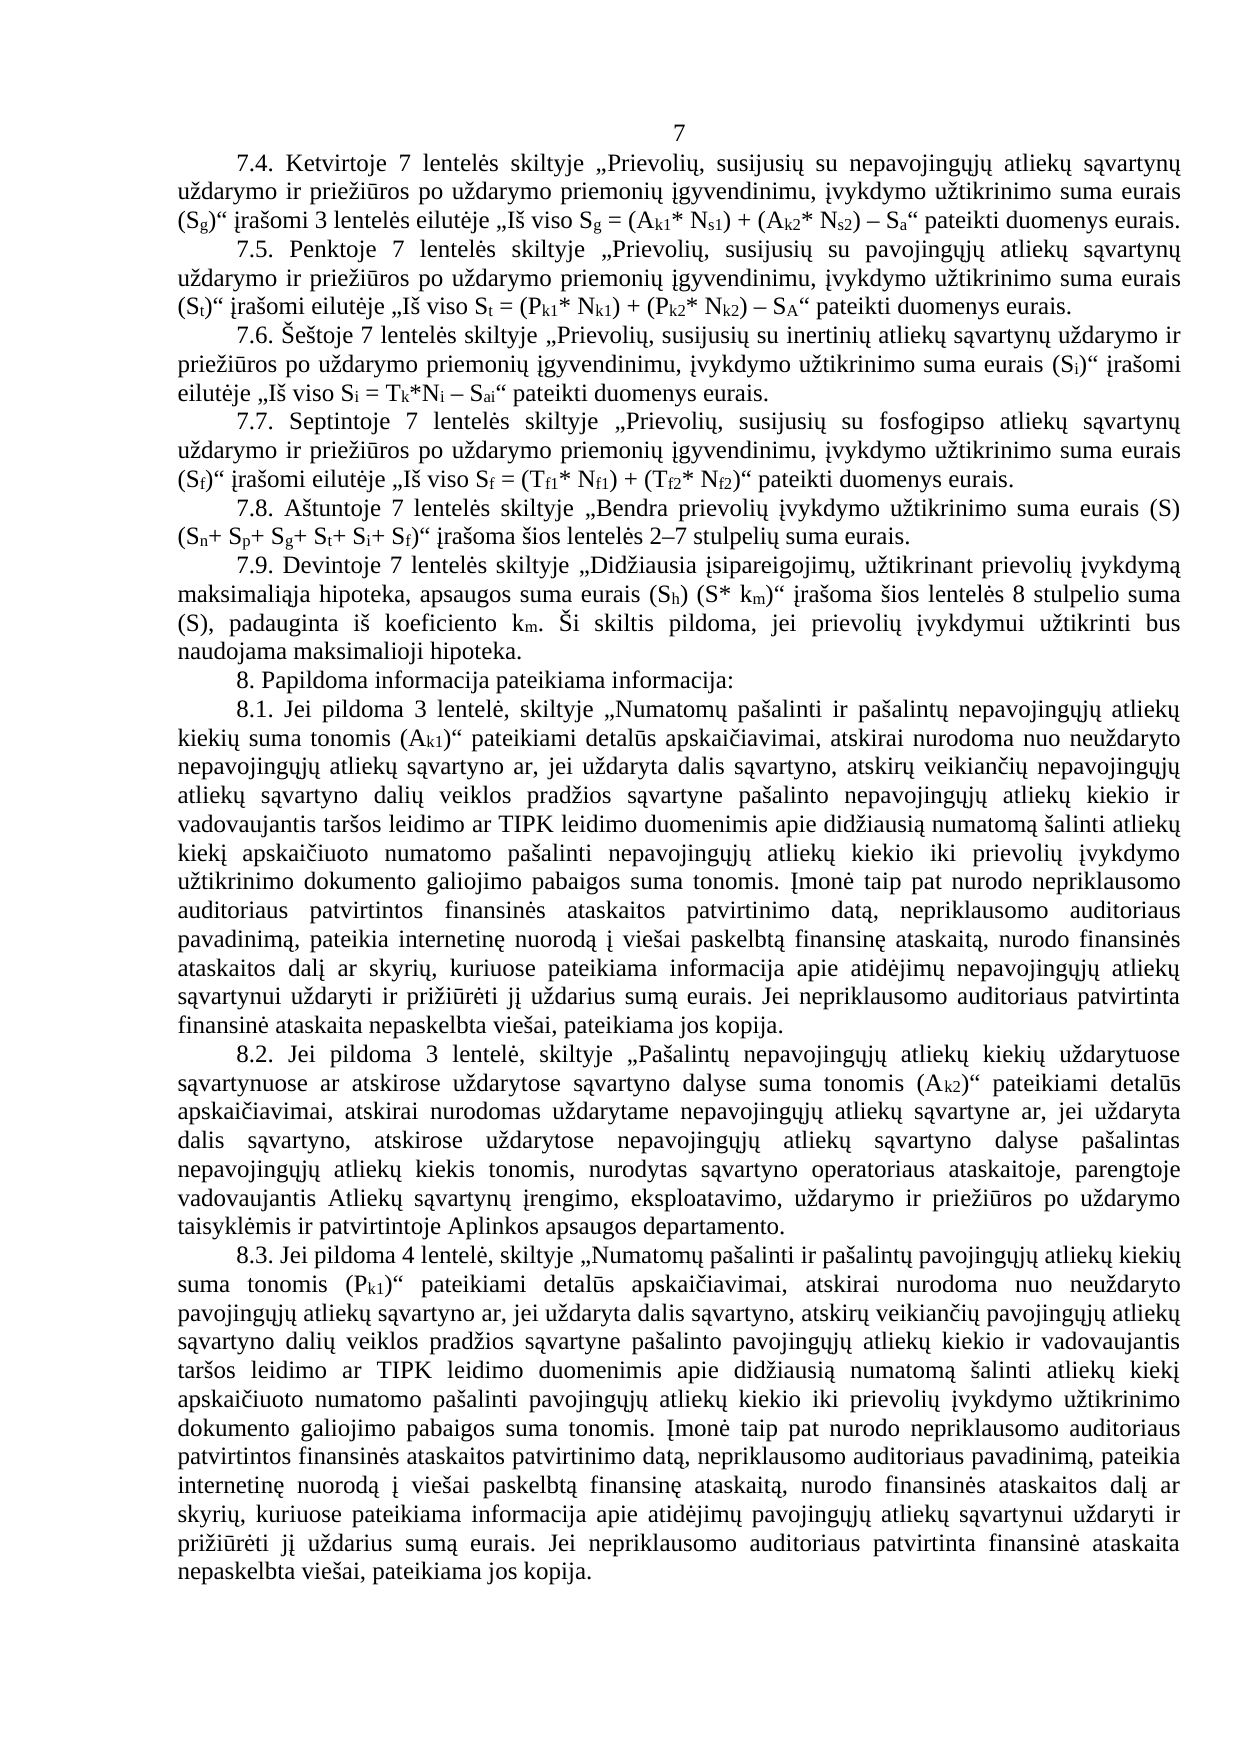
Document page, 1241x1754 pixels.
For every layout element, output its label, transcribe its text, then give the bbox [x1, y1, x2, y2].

text 7.8. Aštuntoje 7 lentelės skiltyje „Bendra prievolių įvykdymo užtikrinimo suma eurais (S) (Sn+ Sp+ Sg+ St+ Si+ Sf)“ įrašoma šios lentelės 2–7 stulpelių suma eurais. [177, 493, 1181, 550]
text 8.1. Jei pildoma 3 lentelė, skiltyje „Numatomų pašalinti ir pašalintų nepavojingųjų atliekų kiekių suma tonomis (Ak1)“ pateikiami detalūs apskaičiavimai, atskirai nurodoma nuo neuždaryto nepavojingųjų atliekų sąvartyno ar, jei uždaryta dalis sąvartyno, atskirų veikiančių nepavojingųjų atliekų sąvartyno dalių veiklos pradžios sąvartyne pašalinto nepavojingųjų atliekų kiekio ir vadovaujantis taršos leidimo ar TIPK leidimo duomenimis apie didžiausią numatomą šalinti atliekų kiekį apskaičiuoto numatomo pašalinti nepavojingųjų atliekų kiekio iki prievolių įvykdymo užtikrinimo dokumento galiojimo pabaigos suma tonomis. Įmonė taip pat nurodo nepriklausomo auditoriaus patvirtintos finansinės ataskaitos patvirtinimo datą, nepriklausomo auditoriaus pavadinimą, pateikia internetinę nuorodą į viešai paskelbtą finansinę ataskaitą, nurodo finansinės ataskaitos dalį ar skyrių, kuriuose pateikiama informacija apie atidėjimų nepavojingųjų atliekų sąvartynui uždaryti ir prižiūrėti jį uždarius sumą eurais. Jei nepriklausomo auditoriaus patvirtinta finansinė ataskaita nepaskelbta viešai, pateikiama jos kopija. [177, 694, 1181, 1039]
text 7.5. Penktoje 7 lentelės skiltyje „Prievolių, susijusių su pavojingųjų atliekų sąvartynų uždarymo ir priežiūros po uždarymo priemonių įgyvendinimu, įvykdymo užtikrinimo suma eurais (St)“ įrašomi eilutėje „Iš viso St = (Pk1* Nk1) + (Pk2* Nk2) – SA“ pateikti duomenys eurais. [177, 234, 1181, 320]
text 8.3. Jei pildoma 4 lentelė, skiltyje „Numatomų pašalinti ir pašalintų pavojingųjų atliekų kiekių suma tonomis (Pk1)“ pateikiami detalūs apskaičiavimai, atskirai nurodoma nuo neuždaryto pavojingųjų atliekų sąvartyno ar, jei uždaryta dalis sąvartyno, atskirų veikiančių pavojingųjų atliekų sąvartyno dalių veiklos pradžios sąvartyne pašalinto pavojingųjų atliekų kiekio ir vadovaujantis taršos leidimo ar TIPK leidimo duomenimis apie didžiausią numatomą šalinti atliekų kiekį apskaičiuoto numatomo pašalinti pavojingųjų atliekų kiekio iki prievolių įvykdymo užtikrinimo dokumento galiojimo pabaigos suma tonomis. Įmonė taip pat nurodo nepriklausomo auditoriaus patvirtintos finansinės ataskaitos patvirtinimo datą, nepriklausomo auditoriaus pavadinimą, pateikia internetinę nuorodą į viešai paskelbtą finansinę ataskaitą, nurodo finansinės ataskaitos dalį ar skyrių, kuriuose pateikiama informacija apie atidėjimų pavojingųjų atliekų sąvartynui uždaryti ir prižiūrėti jį uždarius sumą eurais. Jei nepriklausomo auditoriaus patvirtinta finansinė ataskaita nepaskelbta viešai, pateikiama jos kopija. [177, 1240, 1181, 1585]
text 8.2. Jei pildoma 3 lentelė, skiltyje „Pašalintų nepavojingųjų atliekų kiekių uždarytuose sąvartynuose ar atskirose uždarytose sąvartyno dalyse suma tonomis (Ak2)“ pateikiami detalūs apskaičiavimai, atskirai nurodomas uždarytame nepavojingųjų atliekų sąvartyne ar, jei uždaryta dalis sąvartyno, atskirose uždarytose nepavojingųjų atliekų sąvartyno dalyse pašalintas nepavojingųjų atliekų kiekis tonomis, nurodytas sąvartyno operatoriaus ataskaitoje, parengtoje vadovaujantis Atliekų sąvartynų įrengimo, eksploatavimo, uždarymo ir priežiūros po uždarymo taisyklėmis ir patvirtintoje Aplinkos apsaugos departamento. [177, 1039, 1181, 1240]
text 7.4. Ketvirtoje 7 lentelės skiltyje „Prievolių, susijusių su nepavojingųjų atliekų sąvartynų uždarymo ir priežiūros po uždarymo priemonių įgyvendinimu, įvykdymo užtikrinimo suma eurais (Sg)“ įrašomi 3 lentelės eilutėje „Iš viso Sg = (Ak1* Ns1) + (Ak2* Ns2) – Sa“ pateikti duomenys eurais. [177, 148, 1181, 234]
text 7.9. Devintoje 7 lentelės skiltyje „Didžiausia įsipareigojimų, užtikrinant prievolių įvykdymą maksimaliąja hipoteka, apsaugos suma eurais (Sh) (S* km)“ įrašoma šios lentelės 8 stulpelio suma (S), padauginta iš koeficiento km. Ši skiltis pildoma, jei prievolių įvykdymui užtikrinti bus naudojama maksimalioji hipoteka. [177, 550, 1181, 665]
text 7.7. Septintoje 7 lentelės skiltyje „Prievolių, susijusių su fosfogipso atliekų sąvartynų uždarymo ir priežiūros po uždarymo priemonių įgyvendinimu, įvykdymo užtikrinimo suma eurais (Sf)“ įrašomi eilutėje „Iš viso Sf = (Tf1* Nf1) + (Tf2* Nf2)“ pateikti duomenys eurais. [177, 406, 1181, 493]
text 8. Papildoma informacija pateikiama informacija: [177, 665, 1181, 694]
text 7.6. Šeštoje 7 lentelės skiltyje „Prievolių, susijusių su inertinių atliekų sąvartynų uždarymo ir priežiūros po uždarymo priemonių įgyvendinimu, įvykdymo užtikrinimo suma eurais (Si)“ įrašomi eilutėje „Iš viso Si = Tk*Ni – Sai“ pateikti duomenys eurais. [177, 320, 1181, 406]
